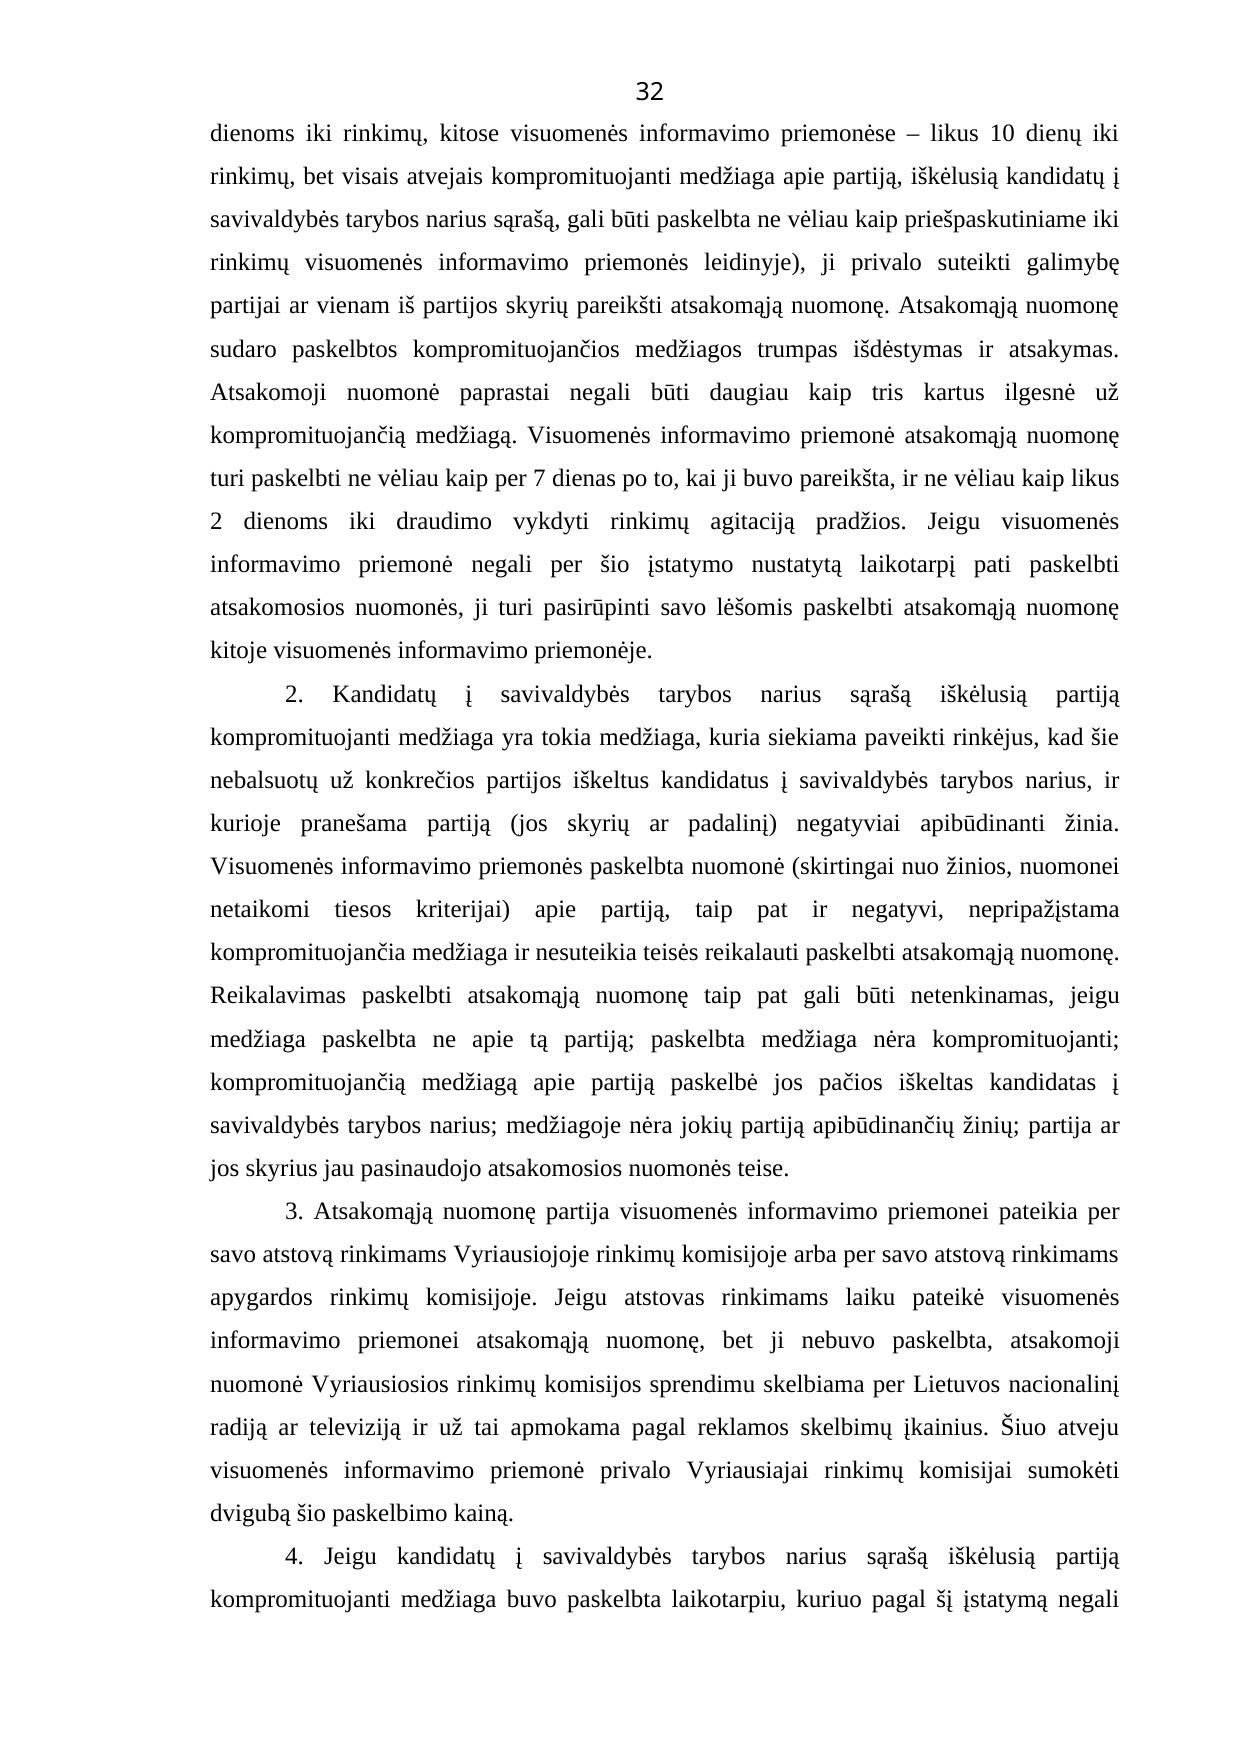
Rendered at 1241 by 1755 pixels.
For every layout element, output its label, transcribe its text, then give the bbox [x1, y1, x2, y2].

text 3. Atsakomąją nuomonę partija visuomenės informavimo priemonei pateikia per savo atstovą rinkimams Vyriausiojoje rinkimų komisijoje arba per savo atstovą rinkimams apygardos rinkimų komisijoje. Jeigu atstovas rinkimams laiku pateikė visuomenės informavimo priemonei atsakomąją nuomonę, bet ji nebuvo paskelbta, atsakomoji nuomonė Vyriausiosios rinkimų komisijos sprendimu skelbiama per Lietuvos nacionalinį radiją ar televiziją ir už tai apmokama pagal reklamos skelbimų įkainius. Šiuo atveju visuomenės informavimo priemonė privalo Vyriausiajai rinkimų komisijai sumokėti dvigubą šio paskelbimo kainą. [210, 1196, 1120, 1527]
text 2. Kandidatų į savivaldybės tarybos narius sąrašą iškėlusią partiją kompromituojanti medžiaga yra tokia medžiaga, kuria siekiama paveikti rinkėjus, kad šie nebalsuotų už konkrečios partijos iškeltus kandidatus į savivaldybės tarybos narius, ir kurioje pranešama partiją (jos skyrių ar padalinį) negatyviai apibūdinanti žinia. Visuomenės informavimo priemonės paskelbta nuomonė (skirtingai nuo žinios, nuomonei netaikomi tiesos kriterijai) apie partiją, taip pat ir negatyvi, nepripažįstama kompromituojančia medžiaga ir nesuteikia teisės reikalauti paskelbti atsakomąją nuomonę. Reikalavimas paskelbti atsakomąją nuomonę taip pat gali būti netenkinamas, jeigu medžiaga paskelbta ne apie tą partiją; paskelbta medžiaga nėra kompromituojanti; kompromituojančią medžiagą apie partiją paskelbė jos pačios iškeltas kandidatas į savivaldybės tarybos narius; medžiagoje nėra jokių partiją apibūdinančių žinių; partija ar jos skyrius jau pasinaudojo atsakomosios nuomonės teise. [210, 679, 1120, 1182]
text dienoms iki rinkimų, kitose visuomenės informavimo priemonėse – likus 10 dienų iki rinkimų, bet visais atvejais kompromituojanti medžiaga apie partiją, iškėlusią kandidatų į savivaldybės tarybos narius sąrašą, gali būti paskelbta ne vėliau kaip priešpaskutiniame iki rinkimų visuomenės informavimo priemonės leidinyje), ji privalo suteikti galimybę partijai ar vienam iš partijos skyrių pareikšti atsakomąją nuomonę. Atsakomąją nuomonę sudaro paskelbtos kompromituojančios medžiagos trumpas išdėstymas ir atsakymas. Atsakomoji nuomonė paprastai negali būti daugiau kaip tris kartus ilgesnė už kompromituojančią medžiagą. Visuomenės informavimo priemonė atsakomąją nuomonę turi paskelbti ne vėliau kaip per 7 dienas po to, kai ji buvo pareikšta, ir ne vėliau kaip likus 2 dienoms iki draudimo vykdyti rinkimų agitaciją pradžios. Jeigu visuomenės informavimo priemonė negali per šio įstatymo nustatytą laikotarpį pati paskelbti atsakomosios nuomonės, ji turi pasirūpinti savo lėšomis paskelbti atsakomąją nuomonę kitoje visuomenės informavimo priemonėje. [210, 118, 1120, 664]
text 4. Jeigu kandidatų į savivaldybės tarybos narius sąrašą iškėlusią partiją kompromituojanti medžiaga buvo paskelbta laikotarpiu, kuriuo pagal šį įstatymą negali [210, 1541, 1120, 1613]
